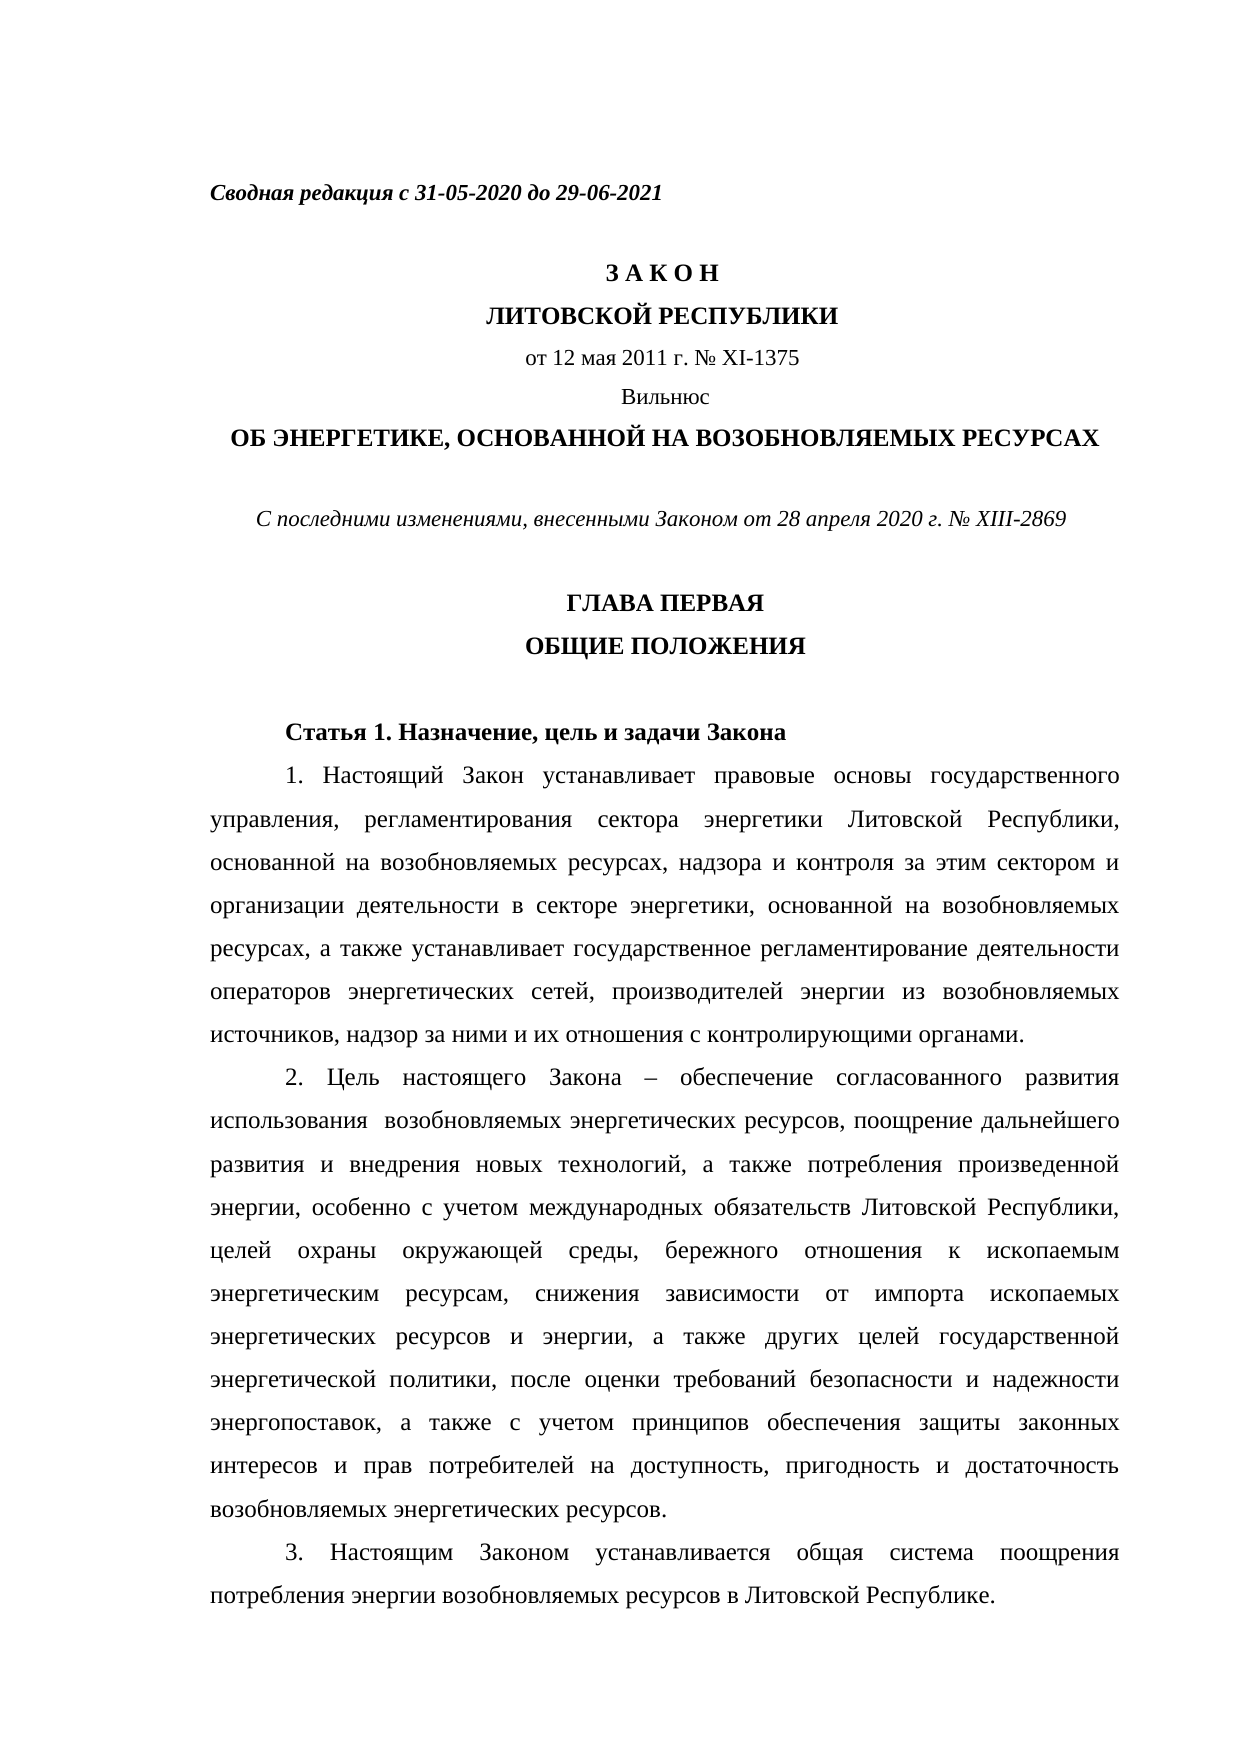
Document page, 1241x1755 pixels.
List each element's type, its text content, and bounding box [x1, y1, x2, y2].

text ОБ ЭНЕРГЕТИКЕ, ОСНОВАННОЙ НА ВОЗОБНОВЛЯЕМЫХ РЕСУРСАХ [210, 423, 1120, 452]
text от 12 мая 2011 г. № XI-1375 [210, 344, 1120, 370]
text ЛИТОВСКОЙ РЕСПУБЛИКИ [210, 301, 1120, 329]
text ОБЩИЕ ПОЛОЖЕНИЯ [210, 631, 1120, 660]
text Статья 1. Назначение, цель и задачи Закона [210, 717, 1120, 746]
text Сводная редакция c 31-05-2020 до 29-06-2021 [210, 179, 1120, 205]
text 2. Цель настоящего Закона – обеспечение согласованного развития использования возобновляемых энергетических ресурсов, поощрение дальнейшего развития и внедрения новых технологий, а также потребления произведенной энергии, особенно с учетом международных обязательств Литовской Республики, целей охраны окружающей среды, бережного отношения к ископаемым энергетическим ресурсам, снижения зависимости от импорта ископаемых энергетических ресурсов и энергии, а также других целей государственной энергетической политики, после оценки требований безопасности и надежности энергопоставок, а также с учетом принципов обеспечения защиты законных интересов и прав потребителей на доступность, пригодность и достаточность возобновляемых энергетических ресурсов. [210, 1062, 1120, 1522]
text 1. Настоящий Закон устанавливает правовые основы государственного управления, регламентирования сектора энергетики Литовской Республики, основанной на возобновляемых ресурсах, надзора и контроля за этим сектором и организации деятельности в секторе энергетики, основанной на возобновляемых ресурсах, а также устанавливает государственное регламентирование деятельности операторов энергетических сетей, производителей энергии из возобновляемых источников, надзор за ними и их отношения с контролирующими органами. [210, 761, 1120, 1048]
text 3. Настоящим Законом устанавливается общая система поощрения потребления энергии возобновляемых ресурсов в Литовской Республике. [210, 1537, 1120, 1609]
text С последними изменениями, внесенными Законом от 28 апреля 2020 г. № XIII-2869 [210, 506, 1120, 532]
text З А К О Н [210, 258, 1120, 286]
text ГЛАВА ПЕРВАЯ [210, 588, 1120, 617]
text Вильнюс [210, 383, 1120, 410]
